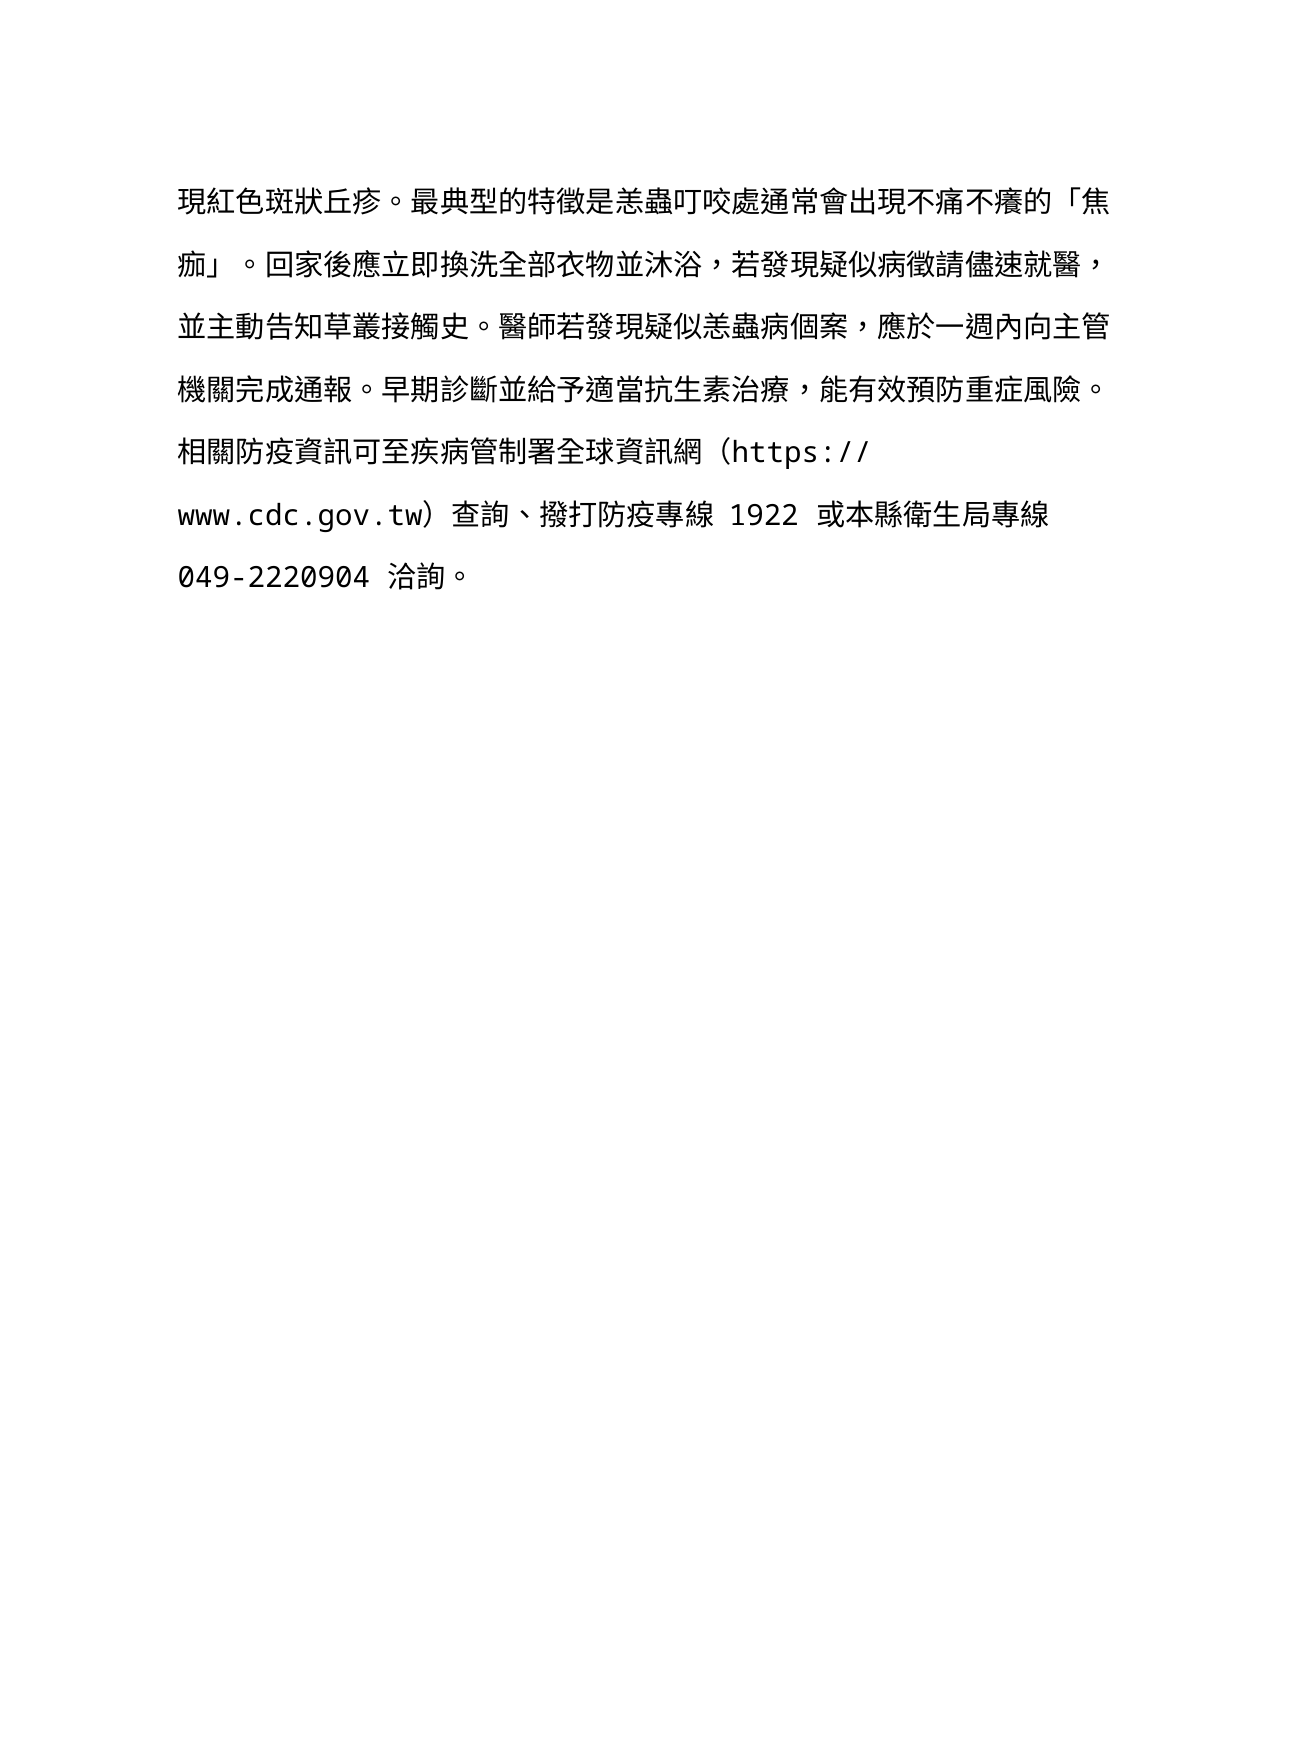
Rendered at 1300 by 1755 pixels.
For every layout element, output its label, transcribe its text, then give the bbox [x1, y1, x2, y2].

text 現紅色斑狀丘疹。最典型的特徵是恙蟲叮咬處通常會出現不痛不癢的「焦痂」。回家後應立即換洗全部衣物並沐浴，若發現疑似病徵請儘速就醫，並主動告知草叢接觸史。醫師若發現疑似恙蟲病個案，應於一週內向主管機關完成通報。早期診斷並給予適當抗生素治療，能有效預防重症風險。相關防疫資訊可至疾病管制署全球資訊網（https://www.cdc.gov.tw）查詢、撥打防疫專線 1922 或本縣衛生局專線 049-2220904 洽詢。 [177, 158, 1122, 596]
